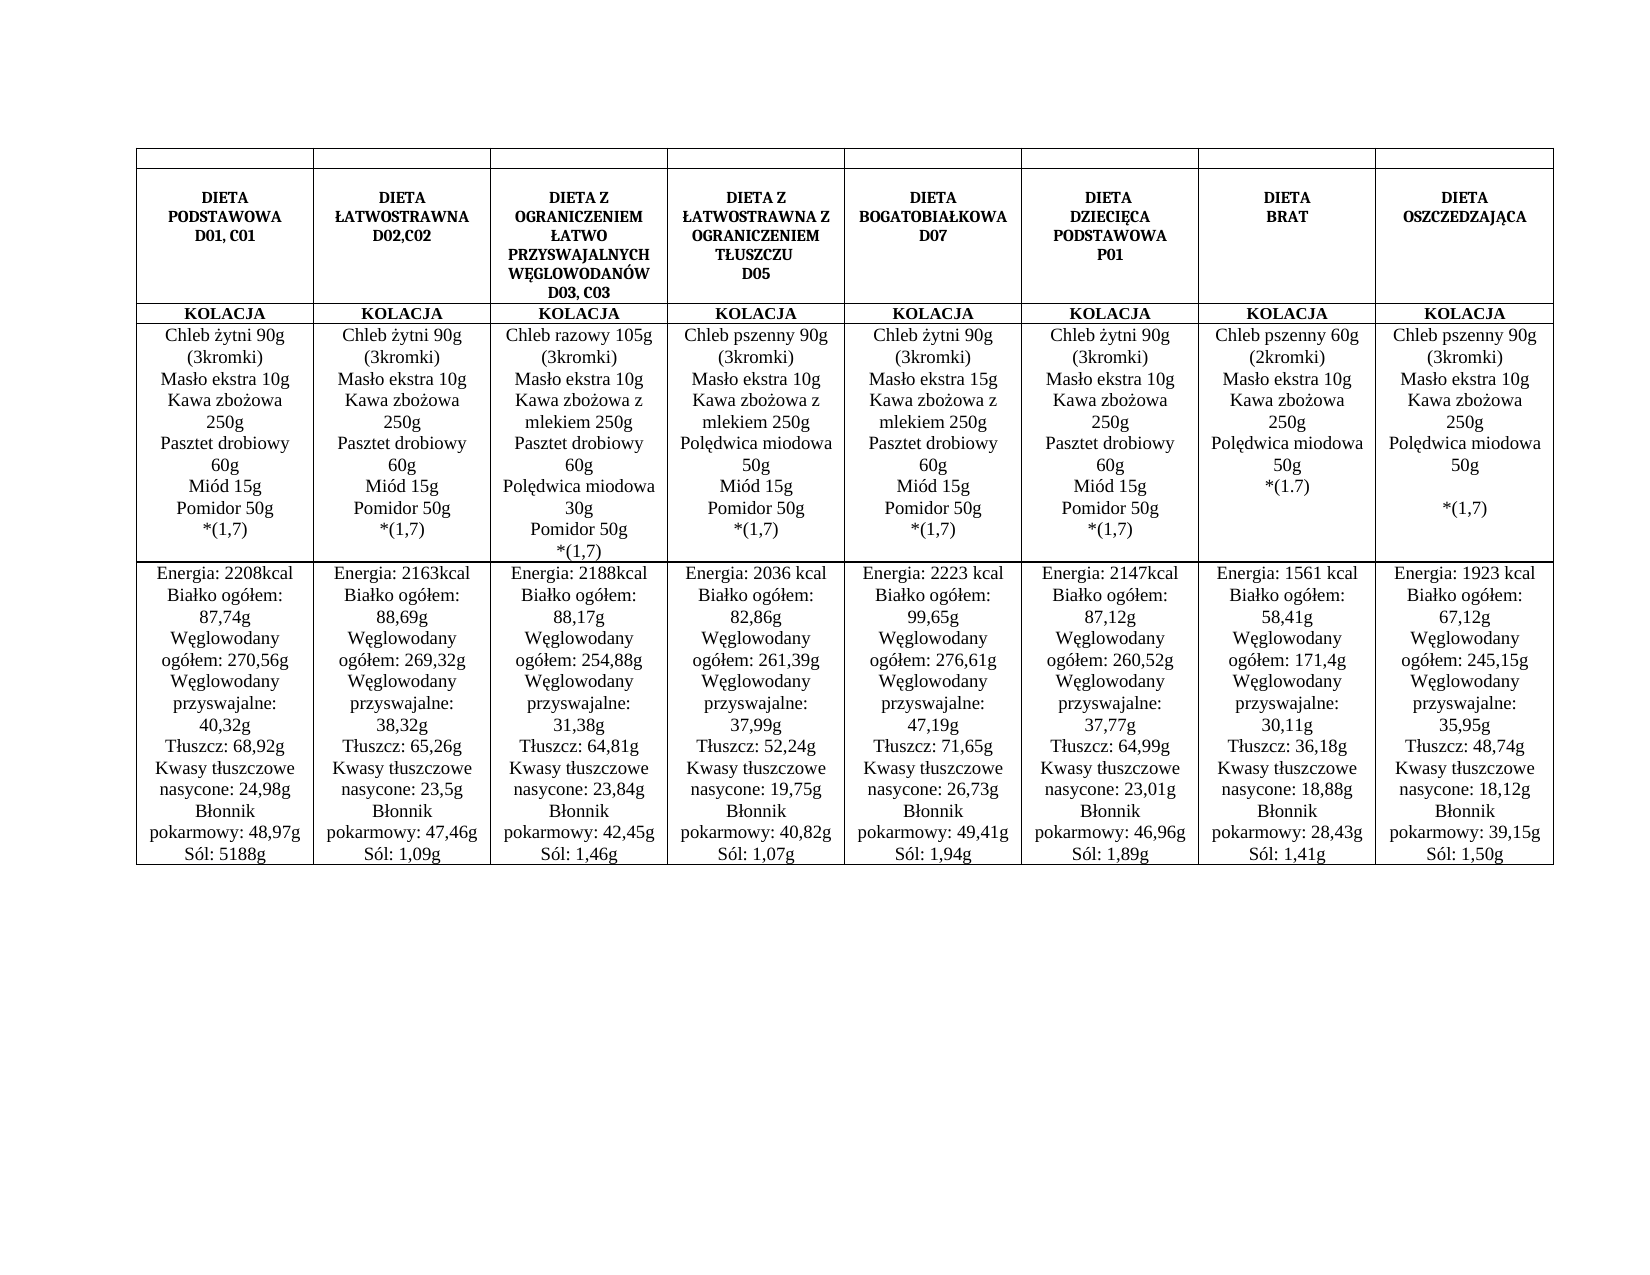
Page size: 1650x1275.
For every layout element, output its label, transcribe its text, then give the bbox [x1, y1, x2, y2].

table_cell Chleb żytni 90g (3kromki) Masło ekstra 10g Kawa zbożowa 250g Pasztet drobiowy 60g Miód 15g Pomidor 50g *(1,7) [1022, 324, 1198, 561]
table_cell [1199, 149, 1375, 168]
table_cell KOLACJA [1364, 304, 1375, 323]
table_cell DIETA Z OGRANICZENIEM ŁATWO PRZYSWAJALNYCH WĘGLOWODANÓW D03, C03 [656, 169, 667, 303]
table_cell DIETA Z OGRANICZENIEM ŁATWO PRZYSWAJALNYCH WĘGLOWODANÓW D03, C03 [491, 169, 502, 303]
table_cell KOLACJA [302, 304, 313, 323]
table_cell KOLACJA [1010, 304, 1021, 323]
table_cell Chleb żytni 90g (3kromki) Masło ekstra 10g Kawa zbożowa 250g Pasztet drobiowy 60g Miód 15g Pomidor 50g *(1,7) [314, 324, 490, 561]
table_cell DIETA Z ŁATWOSTRAWNA Z OGRANICZENIEM TŁUSZCZU D05 [833, 169, 844, 303]
table_cell Chleb pszenny 90g (3kromki) Masło ekstra 10g Kawa zbożowa z mlekiem 250g Polędwica miodowa 50g Miód 15g Pomidor 50g *(1,7) [668, 324, 844, 561]
table_cell [491, 149, 667, 168]
table_cell KOLACJA [479, 304, 490, 323]
table_cell KOLACJA [1543, 304, 1553, 323]
table_cell DIETA Z ŁATWOSTRAWNA Z OGRANICZENIEM TŁUSZCZU D05 [668, 169, 679, 303]
table_cell KOLACJA [1199, 304, 1210, 323]
table_cell DIETA OSZCZEDZAJĄCA [1376, 169, 1553, 303]
table_cell KOLACJA [137, 304, 148, 323]
table_cell [668, 149, 844, 168]
table_cell Chleb pszenny 90g (3kromki) Masło ekstra 10g Kawa zbożowa 250g Polędwica miodowa 50g *(1,7) [1376, 324, 1553, 561]
table_cell Chleb żytni 90g (3kromki) Masło ekstra 10g Kawa zbożowa 250g Pasztet drobiowy 60g Miód 15g Pomidor 50g *(1,7) [137, 324, 313, 561]
table_cell KOLACJA [1376, 304, 1387, 323]
table_cell KOLACJA [845, 304, 856, 323]
table_cell KOLACJA [1022, 304, 1033, 323]
table_cell [1022, 149, 1198, 168]
table_cell DIETA DZIECIĘCA PODSTAWOWA P01 [1022, 169, 1198, 303]
table_cell DIETA BOGATOBIAŁKOWA D07 [845, 169, 1021, 303]
table_cell Chleb żytni 90g (3kromki) Masło ekstra 15g Kawa zbożowa z mlekiem 250g Pasztet drobiowy 60g Miód 15g Pomidor 50g *(1,7) [845, 324, 1021, 561]
table_cell KOLACJA [1187, 304, 1198, 323]
table_cell DIETA ŁATWOSTRAWNA D02,C02 [314, 169, 490, 303]
table_cell Chleb pszenny 60g (2kromki) Masło ekstra 10g Kawa zbożowa 250g Polędwica miodowa 50g *(1.7) [1199, 324, 1375, 561]
table_cell KOLACJA [656, 304, 667, 323]
table_cell KOLACJA [833, 304, 844, 323]
table_cell DIETA PODSTAWOWA D01, C01 [137, 169, 313, 303]
table_cell DIETA BRAT [1199, 169, 1375, 303]
table_cell KOLACJA [668, 304, 679, 323]
table_cell KOLACJA [314, 304, 325, 323]
table_cell [1376, 149, 1553, 168]
table_cell [314, 149, 490, 168]
table_cell [845, 149, 1021, 168]
table_cell KOLACJA [491, 304, 502, 323]
